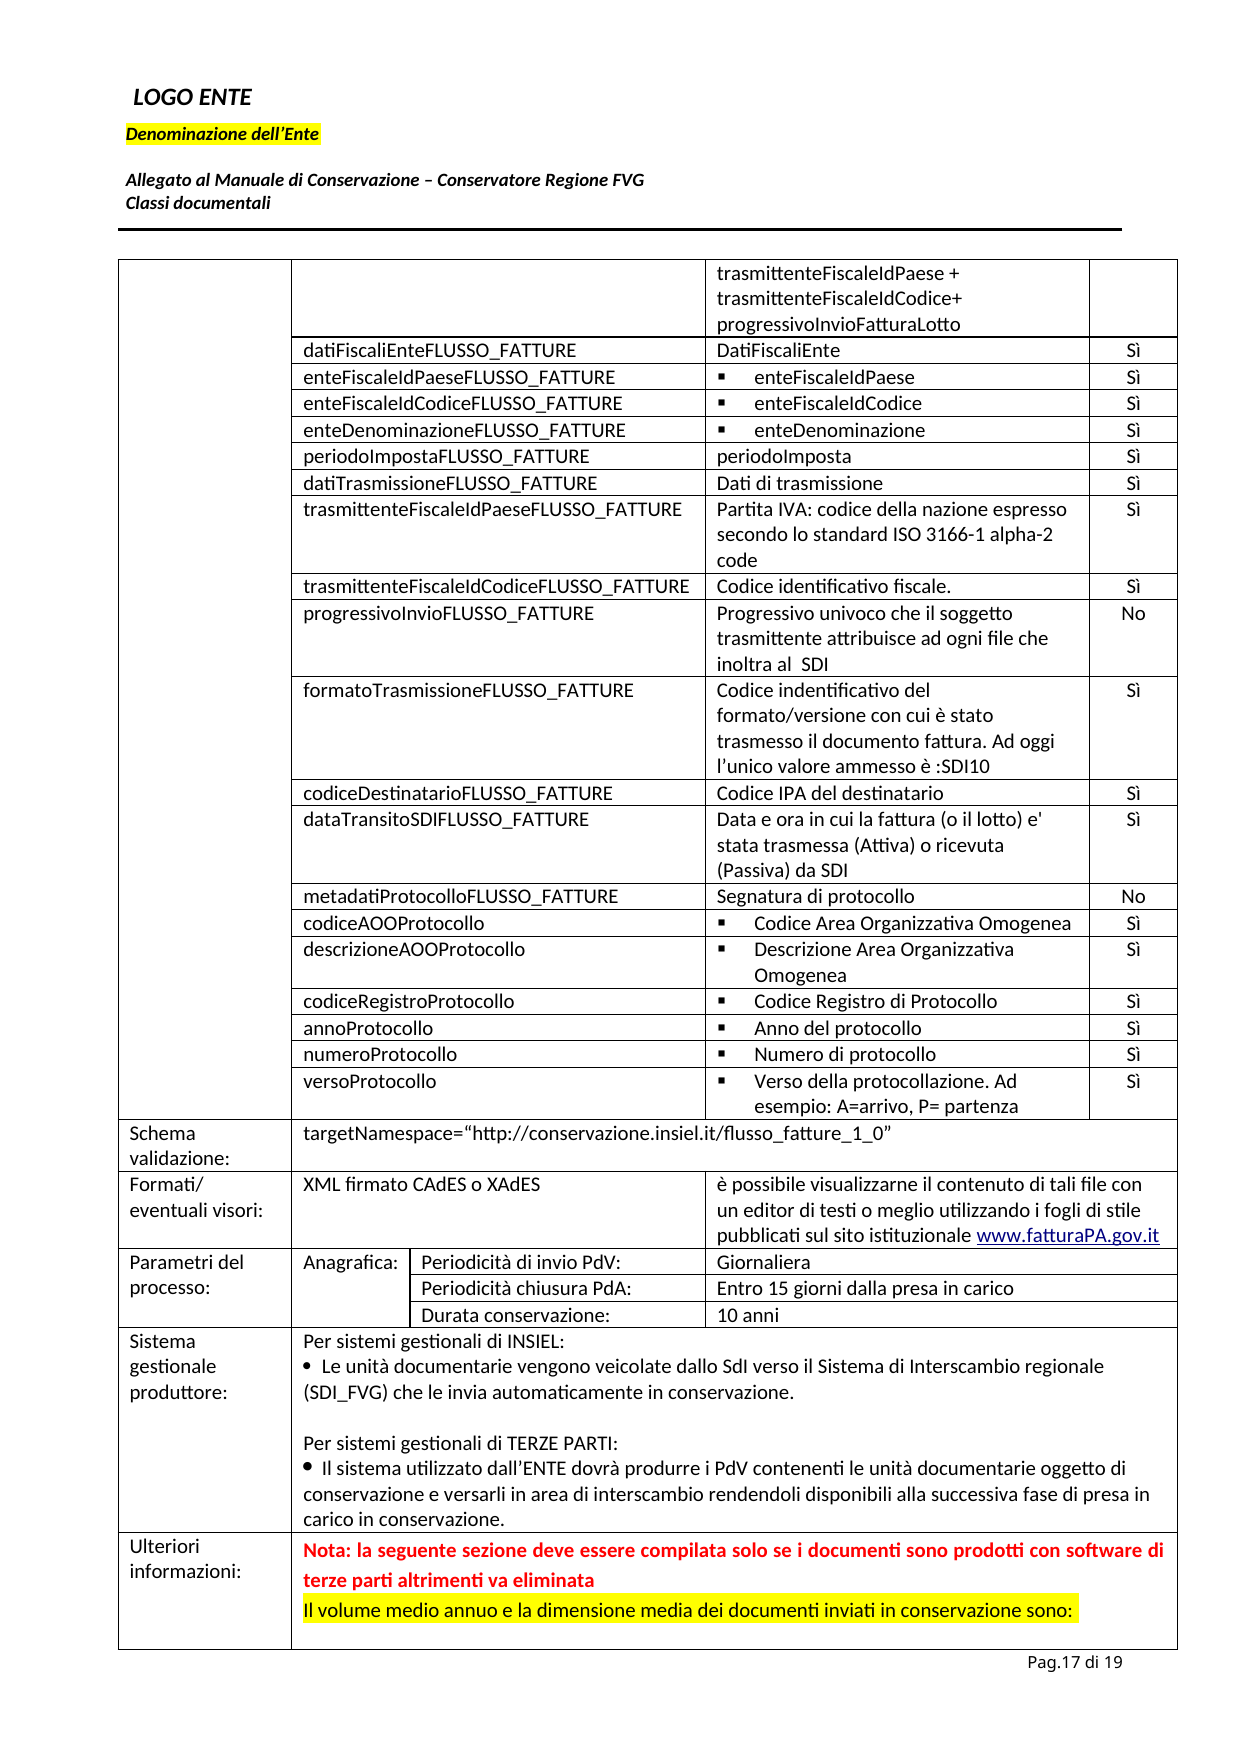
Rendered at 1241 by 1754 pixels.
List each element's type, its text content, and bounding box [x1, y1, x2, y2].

table_cell Periodicità di invio PdV: [411, 1249, 705, 1274]
table_cell Dati di trasmissione [706, 470, 1089, 495]
table_cell Sì [1090, 417, 1177, 442]
table_cell Sì [1090, 677, 1177, 779]
table_cell No [1090, 884, 1177, 909]
table_cell dataTransitoSDIFLUSSO_FATTURE [292, 806, 705, 883]
table_cell Anno del protocollo [706, 1015, 1089, 1040]
table_cell [1090, 260, 1177, 336]
table_cell Per sistemi gestionali di INSIEL: Le unità documentarie vengono veicolate dallo SdI verso il Sistema di Interscambio regionale (SDI_FVG) che le invia automaticamente in conservazione. Per sistemi gestionali di TERZE PARTI: Il sistema utilizzato dall’ENTE dovrà produrre i PdV contenenti le unità documentarie oggetto di conservazione e versarli in area di interscambio rendendoli disponibili alla successiva fase di presa in carico in conservazione. [292, 1328, 1177, 1532]
table_cell Descrizione Area Organizzativa Omogenea [706, 937, 1089, 987]
table_cell Sì [1090, 364, 1177, 389]
table_cell codiceAOOProtocollo [292, 910, 705, 936]
table_cell Sì [1090, 470, 1177, 495]
table_cell progressivoInvioFLUSSO_FATTURE [292, 600, 705, 676]
table_cell Durata conservazione: [411, 1302, 705, 1327]
table_cell Verso della protocollazione. Ad esempio: A=arrivo, P= partenza [706, 1068, 1089, 1119]
table_cell Codice Registro di Protocollo [706, 989, 1089, 1014]
table_cell annoProtocollo [292, 1015, 705, 1040]
table_cell Numero di protocollo [706, 1041, 1089, 1067]
table_cell Sì [1090, 496, 1177, 572]
table_cell Codice indentificativo del formato/versione con cui è stato trasmesso il documento fattura. Ad oggi l’unico valore ammesso è :SDI10 [706, 677, 1089, 779]
table_cell Partita IVA: codice della nazione espresso secondo lo standard ISO 3166-1 alpha-2 code [706, 496, 1089, 572]
table_cell datiFiscaliEnteFLUSSO_FATTURE [292, 338, 705, 363]
table_cell Sì [1090, 390, 1177, 416]
table_cell codiceRegistroProtocollo [292, 989, 705, 1014]
table_cell è possibile visualizzarne il contenuto di tali file con un editor di testi o meglio utilizzando i fogli di stile pubblicati sul sito istituzionale www.fatturaPA.gov.it [706, 1172, 1177, 1248]
table_cell descrizioneAOOProtocollo [292, 937, 705, 987]
table_cell Schema validazione: [119, 1120, 291, 1171]
table_cell No [1090, 600, 1177, 676]
table_cell Giornaliera [706, 1249, 1177, 1274]
table_cell enteFiscaleIdCodice [706, 390, 1089, 416]
table_cell Parametri del processo: [119, 1249, 291, 1327]
table_cell periodoImpostaFLUSSO_FATTURE [292, 443, 705, 469]
table_cell Sì [1090, 1015, 1177, 1040]
table_cell Sì [1090, 806, 1177, 883]
table_cell formatoTrasmissioneFLUSSO_FATTURE [292, 677, 705, 779]
table_cell Sì [1090, 574, 1177, 599]
table_cell Anagrafica: [292, 1249, 409, 1327]
table_cell Data e ora in cui la fattura (o il lotto) e' stata trasmessa (Attiva) o ricevuta (Passiva) da SDI [706, 806, 1089, 883]
table_cell Nota: la seguente sezione deve essere compilata solo se i documenti sono prodotti con software di terze parti altrimenti va eliminata Il volume medio annuo e la dimensione media dei documenti inviati in conservazione sono: volume medio annuo da conservare: (numero di unità documentarie, es. 500) dimensione media di un documento: (es. 100 KB) dimensione massima rilevata per un documento: (es. 1 MB) [292, 1533, 1177, 1649]
table_cell Sì [1090, 1068, 1177, 1119]
table_cell Progressivo univoco che il soggetto trasmittente attribuisce ad ogni file che inoltra al SDI [706, 600, 1089, 676]
table_cell codiceDestinatarioFLUSSO_FATTURE [292, 780, 705, 805]
table_cell Entro 15 giorni dalla presa in carico [706, 1275, 1177, 1301]
table_cell [119, 260, 291, 1119]
table_cell Sì [1090, 780, 1177, 805]
table_cell Sì [1090, 1041, 1177, 1067]
table_cell 10 anni [706, 1302, 1177, 1327]
table_cell Codice IPA del destinatario [706, 780, 1089, 805]
table_cell enteDenominazione [706, 417, 1089, 442]
table_cell targetNamespace=“http://conservazione.insiel.it/flusso_fatture_1_0” [292, 1120, 1177, 1171]
table_cell Sì [1090, 910, 1177, 936]
table_cell Periodicità chiusura PdA: [411, 1275, 705, 1301]
table_cell Formati/eventuali visori: [119, 1172, 291, 1248]
table_cell Sì [1090, 989, 1177, 1014]
table_cell Sì [1090, 937, 1177, 987]
table_cell metadatiProtocolloFLUSSO_FATTURE [292, 884, 705, 909]
table_cell Sì [1090, 338, 1177, 363]
table_cell [292, 260, 705, 336]
table_cell versoProtocollo [292, 1068, 705, 1119]
table_cell enteFiscaleIdPaeseFLUSSO_FATTURE [292, 364, 705, 389]
table_cell enteFiscaleIdPaese [706, 364, 1089, 389]
table_cell DatiFiscaliEnte [706, 338, 1089, 363]
table_cell trasmittenteFiscaleIdPaeseFLUSSO_FATTURE [292, 496, 705, 572]
table_cell Ulteriori informazioni: [119, 1533, 291, 1649]
table_cell Segnatura di protocollo [706, 884, 1089, 909]
table_cell XML firmato CAdES o XAdES [292, 1172, 705, 1248]
table_cell numeroProtocollo [292, 1041, 705, 1067]
table_cell Sistema gestionale produttore: [119, 1328, 291, 1532]
table_cell Codice identificativo fiscale. [706, 574, 1089, 599]
table_cell trasmittenteFiscaleIdPaese + trasmittenteFiscaleIdCodice+ progressivoInvioFatturaLotto [706, 260, 1089, 336]
table_cell periodoImposta [706, 443, 1089, 469]
table_cell datiTrasmissioneFLUSSO_FATTURE [292, 470, 705, 495]
table_cell enteFiscaleIdCodiceFLUSSO_FATTURE [292, 390, 705, 416]
table_cell Codice Area Organizzativa Omogenea [706, 910, 1089, 936]
table_cell enteDenominazioneFLUSSO_FATTURE [292, 417, 705, 442]
table_cell Sì [1090, 443, 1177, 469]
table_cell trasmittenteFiscaleIdCodiceFLUSSO_FATTURE [292, 574, 705, 599]
